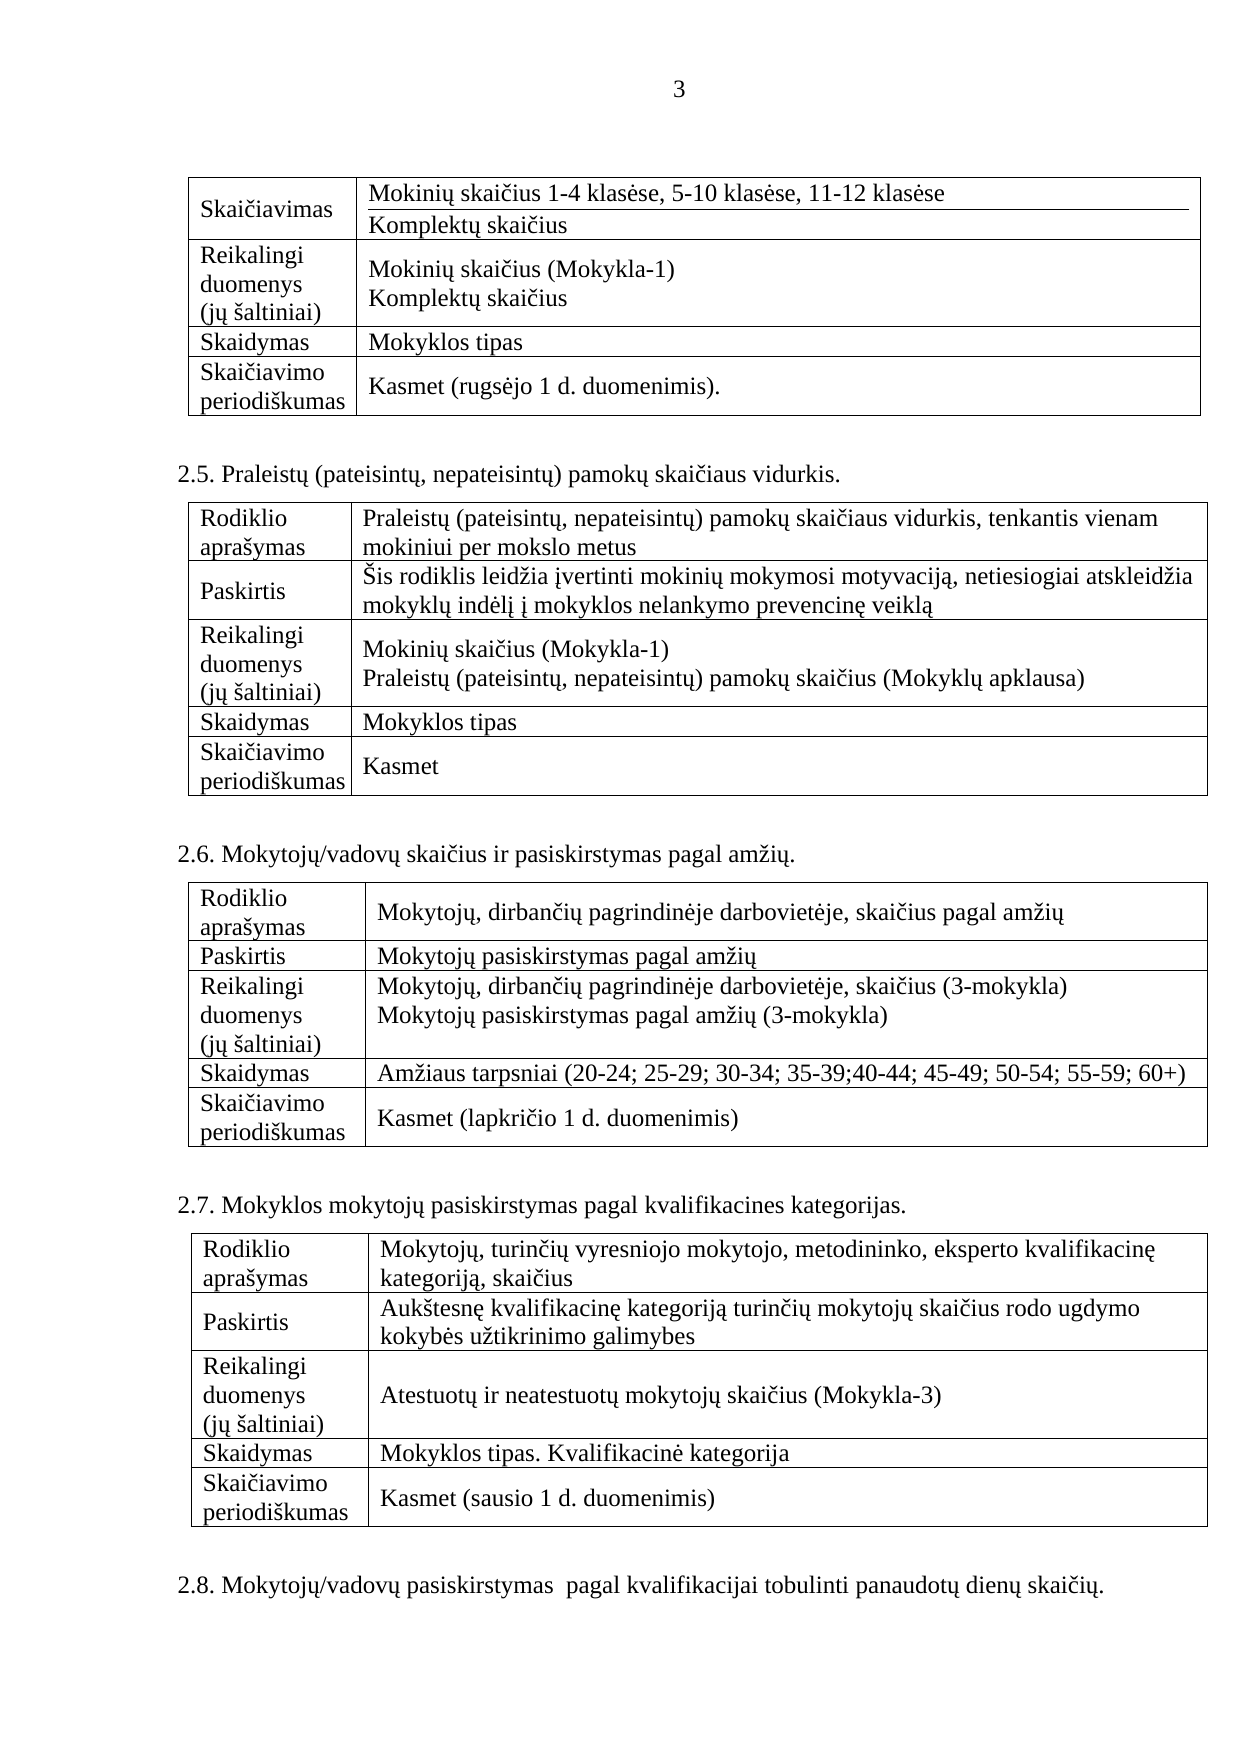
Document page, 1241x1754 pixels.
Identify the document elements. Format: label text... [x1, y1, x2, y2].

table_cell Skaidymas [192, 1439, 368, 1467]
table_cell Paskirtis [192, 1293, 368, 1350]
table_cell Reikalingi duomenys (jų šaltiniai) [189, 620, 351, 706]
table_cell Mokinių skaičius (Mokykla-1) Komplektų skaičius [357, 240, 1200, 326]
text 2.5. Praleistų (pateisintų, nepateisintų) pamokų skaičiaus vidurkis. [177, 459, 1181, 487]
table_cell Atestuotų ir neatestuotų mokytojų skaičius (Mokykla-3) [369, 1351, 1207, 1437]
text 2.6. Mokytojų/vadovų skaičius ir pasiskirstymas pagal amžių. [177, 839, 1181, 867]
table_cell Skaičiavimo periodiškumas [192, 1468, 368, 1526]
table_cell Skaičiavimo periodiškumas [189, 737, 351, 794]
table_cell Skaidymas [189, 1059, 365, 1087]
table_cell Aukštesnę kvalifikacinę kategoriją turinčių mokytojų skaičius rodo ugdymo kokybės užtikrinimo galimybes [369, 1293, 1207, 1350]
table_cell Reikalingi duomenys (jų šaltiniai) [192, 1351, 368, 1437]
table_cell Mokytojų pasiskirstymas pagal amžių [366, 941, 1207, 970]
table_cell Paskirtis [189, 561, 351, 619]
table_header Rodiklio aprašymas [189, 883, 365, 940]
table_cell Skaičiavimas [189, 178, 356, 239]
table_cell Skaičiavimo periodiškumas [189, 357, 356, 414]
table_cell Skaidymas [189, 327, 356, 356]
table_header Mokytojų, dirbančių pagrindinėje darbovietėje, skaičius pagal amžių [366, 883, 1207, 940]
table_cell Kasmet [352, 737, 1207, 794]
table_header Mokytojų, turinčių vyresniojo mokytojo, metodininko, eksperto kvalifikacinę kategoriją, skaičius [369, 1234, 1207, 1292]
table_header Rodiklio aprašymas [189, 503, 351, 560]
table_cell Mokyklos tipas [352, 707, 1207, 736]
table_cell Mokinių skaičius 1-4 klasėse, 5-10 klasėse, 11-12 klasėse Komplektų skaičius [357, 178, 1200, 239]
table_cell Paskirtis [189, 941, 365, 970]
table_cell Kasmet (lapkričio 1 d. duomenimis) [366, 1088, 1207, 1146]
text 2.8. Mokytojų/vadovų pasiskirstymas pagal kvalifikacijai tobulinti panaudotų dienų skaičių. [177, 1570, 1181, 1599]
table_header Praleistų (pateisintų, nepateisintų) pamokų skaičiaus vidurkis, tenkantis vienam mokiniui per mokslo metus [352, 503, 1207, 560]
table_cell Amžiaus tarpsniai (20-24; 25-29; 30-34; 35-39;40-44; 45-49; 50-54; 55-59; 60+) [366, 1059, 1207, 1087]
text 2.7. Mokyklos mokytojų pasiskirstymas pagal kvalifikacines kategorijas. [177, 1190, 1181, 1219]
table_cell Skaičiavimo periodiškumas [189, 1088, 365, 1146]
table_cell Mokyklos tipas. Kvalifikacinė kategorija [369, 1439, 1207, 1467]
table_header Rodiklio aprašymas [192, 1234, 368, 1292]
table_cell Mokyklos tipas [357, 327, 1200, 356]
table_cell Kasmet (rugsėjo 1 d. duomenimis). [357, 357, 1200, 414]
table_cell Šis rodiklis leidžia įvertinti mokinių mokymosi motyvaciją, netiesiogiai atskleidžia mokyklų indėlį į mokyklos nelankymo prevencinę veiklą [352, 561, 1207, 619]
table_cell Reikalingi duomenys (jų šaltiniai) [189, 240, 356, 326]
table_cell Mokytojų, dirbančių pagrindinėje darbovietėje, skaičius (3-mokykla) Mokytojų pasiskirstymas pagal amžių (3-mokykla) [366, 971, 1207, 1057]
table_cell Reikalingi duomenys (jų šaltiniai) [189, 971, 365, 1057]
table_cell Skaidymas [189, 707, 351, 736]
table_cell Mokinių skaičius (Mokykla-1) Praleistų (pateisintų, nepateisintų) pamokų skaičius (Mokyklų apklausa) [352, 620, 1207, 706]
table_cell Kasmet (sausio 1 d. duomenimis) [369, 1468, 1207, 1526]
